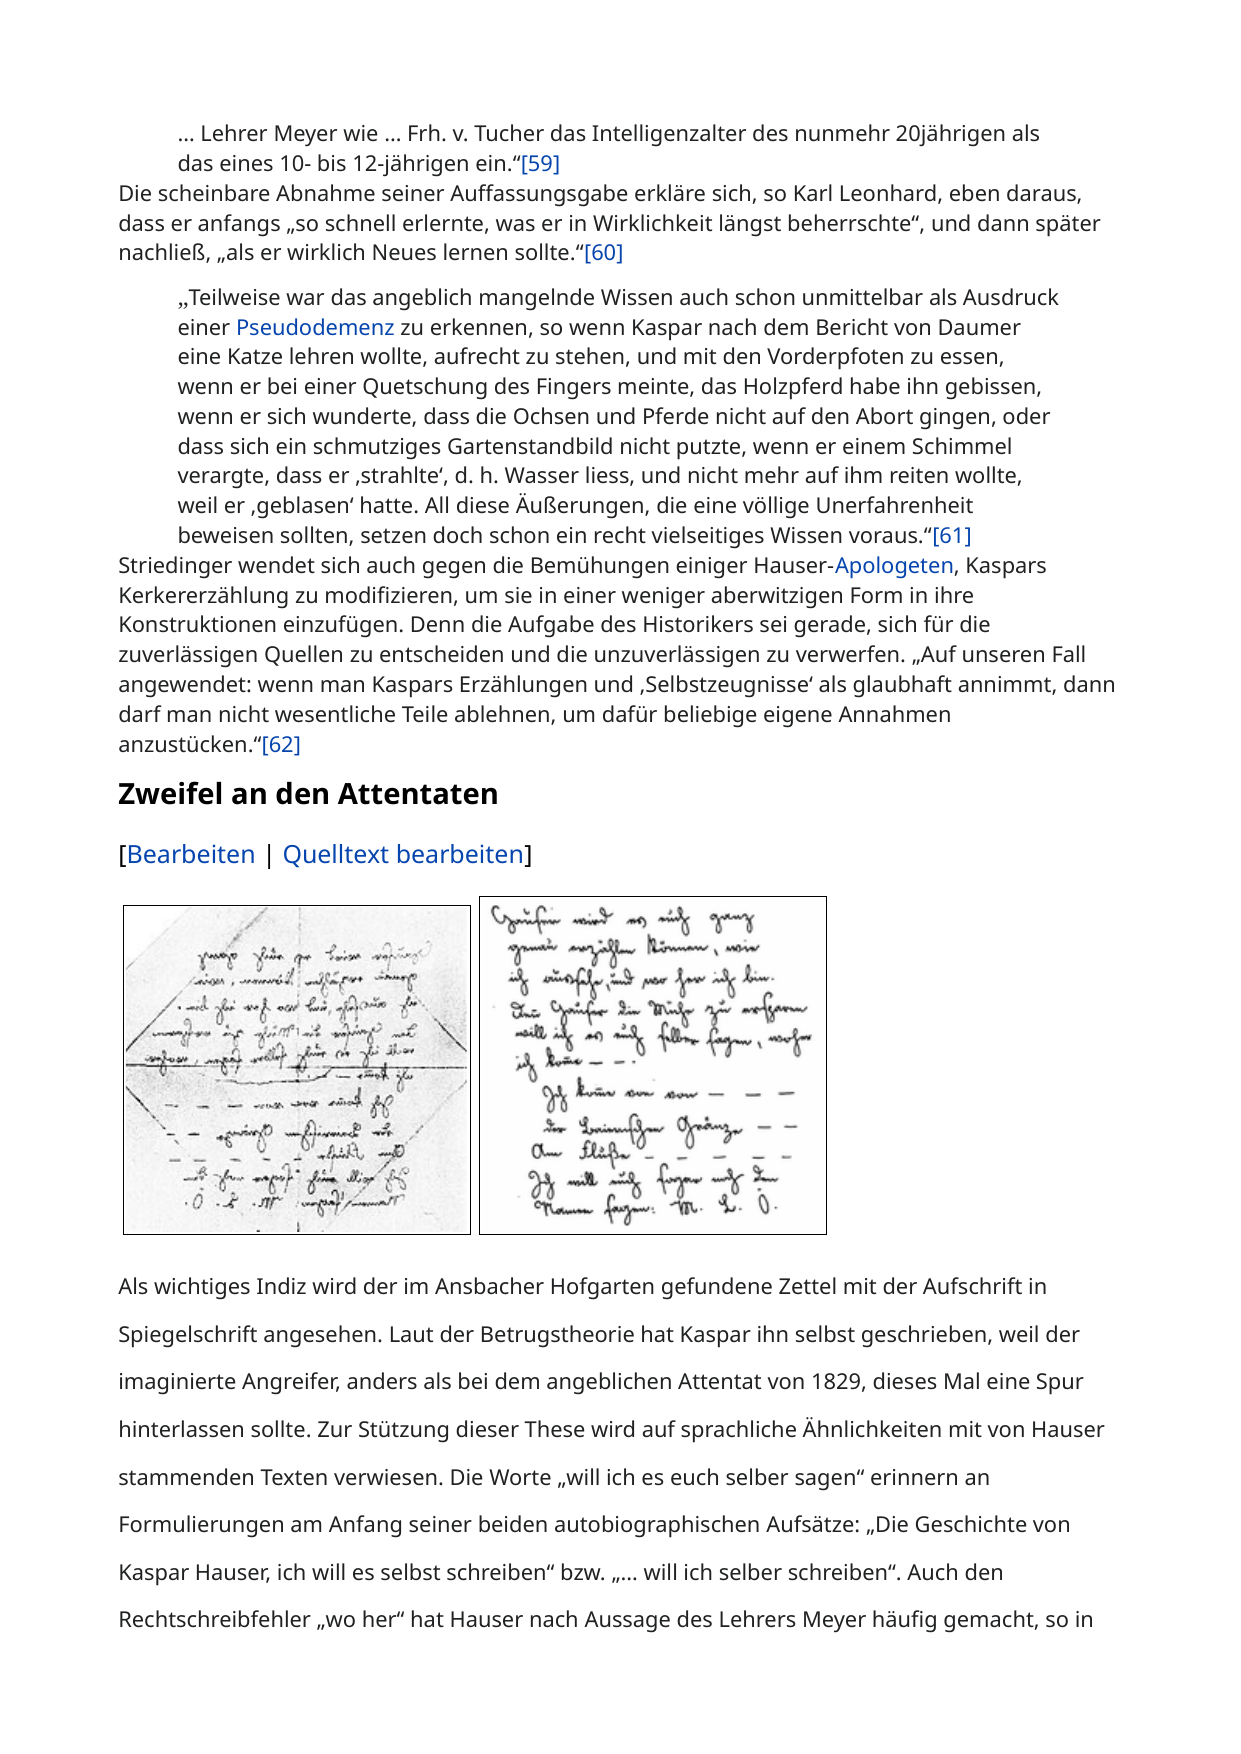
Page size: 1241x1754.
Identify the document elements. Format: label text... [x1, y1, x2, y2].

subtitle Zweifel an den Attentaten [118, 773, 1122, 813]
text [Bearbeiten | Quelltext bearbeiten] [118, 836, 1122, 870]
text … Lehrer Meyer wie … Frh. v. Tucher das Intelligenzalter des nunmehr 20jährigen als das eines 10- bis 12-jährigen ein.“[59] [177, 118, 1063, 178]
picture [125, 907, 467, 1232]
text Die scheinbare Abnahme seiner Auffassungsgabe erkläre sich, so Karl Leonhard, eben daraus, dass er anfangs „so schnell erlernte, was er in Wirklichkeit längst beherrschte“, und dann später nachließ, „als er wirklich Neues lernen sollte.“[60] [118, 178, 1122, 267]
text Als wichtiges Indiz wird der im Ansbacher Hofgarten gefundene Zettel mit der Aufschrift in Spiegelschrift angesehen. Laut der Betrugstheorie hat Kaspar ihn selbst geschrieben, weil der imaginierte Angreifer, anders als bei dem angeblichen Attentat von 1829, dieses Mal eine Spur hinterlassen sollte. Zur Stützung dieser These wird auf sprachliche Ähnlichkeiten mit von Hauser stammenden Texten verwiesen. Die Worte „will ich es euch selber sagen“ erinnern an Formulierungen am Anfang seiner beiden autobiographischen Aufsätze: „Die Geschichte von Kaspar Hauser, ich will es selbst schreiben“ bzw. „… will ich selber schreiben“. Auch den Rechtschreibfehler „wo her“ hat Hauser nach Aussage des Lehrers Meyer häufig gemacht, so in [118, 1271, 1122, 1634]
picture [482, 898, 823, 1232]
text „Teilweise war das angeblich mangelnde Wissen auch schon unmittelbar als Ausdruck einer Pseudodemenz zu erkennen, so wenn Kaspar nach dem Bericht von Daumer eine Katze lehren wollte, aufrecht zu stehen, und mit den Vorderpfoten zu essen, wenn er bei einer Quetschung des Fingers meinte, das Holzpferd habe ihn gebissen, wenn er sich wunderte, dass die Ochsen und Pferde nicht auf den Abort gingen, oder dass sich ein schmutziges Gartenstandbild nicht putzte, wenn er einem Schimmel verargte, dass er ‚strahlte‘, d. h. Wasser liess, und nicht mehr auf ihm reiten wollte, weil er ‚geblasen‘ hatte. All diese Äußerungen, die eine völlige Unerfahrenheit beweisen sollten, setzen doch schon ein recht vielseitiges Wissen voraus.“[61] [177, 282, 1063, 550]
text Striedinger wendet sich auch gegen die Bemühungen einiger Hauser-Apologeten, Kaspars Kerkererzählung zu modifizieren, um sie in einer weniger aberwitzigen Form in ihre Konstruktionen einzufügen. Denn die Aufgabe des Historikers sei gerade, sich für die zuverlässigen Quellen zu entscheiden und die unzuverlässigen zu verwerfen. „Auf unseren Fall angewendet: wenn man Kaspars Erzählungen und ‚Selbstzeugnisse‘ als glaubhaft annimmt, dann darf man nicht wesentliche Teile ablehnen, um dafür beliebige eigene Annahmen anzustücken.“[62] [118, 550, 1122, 758]
